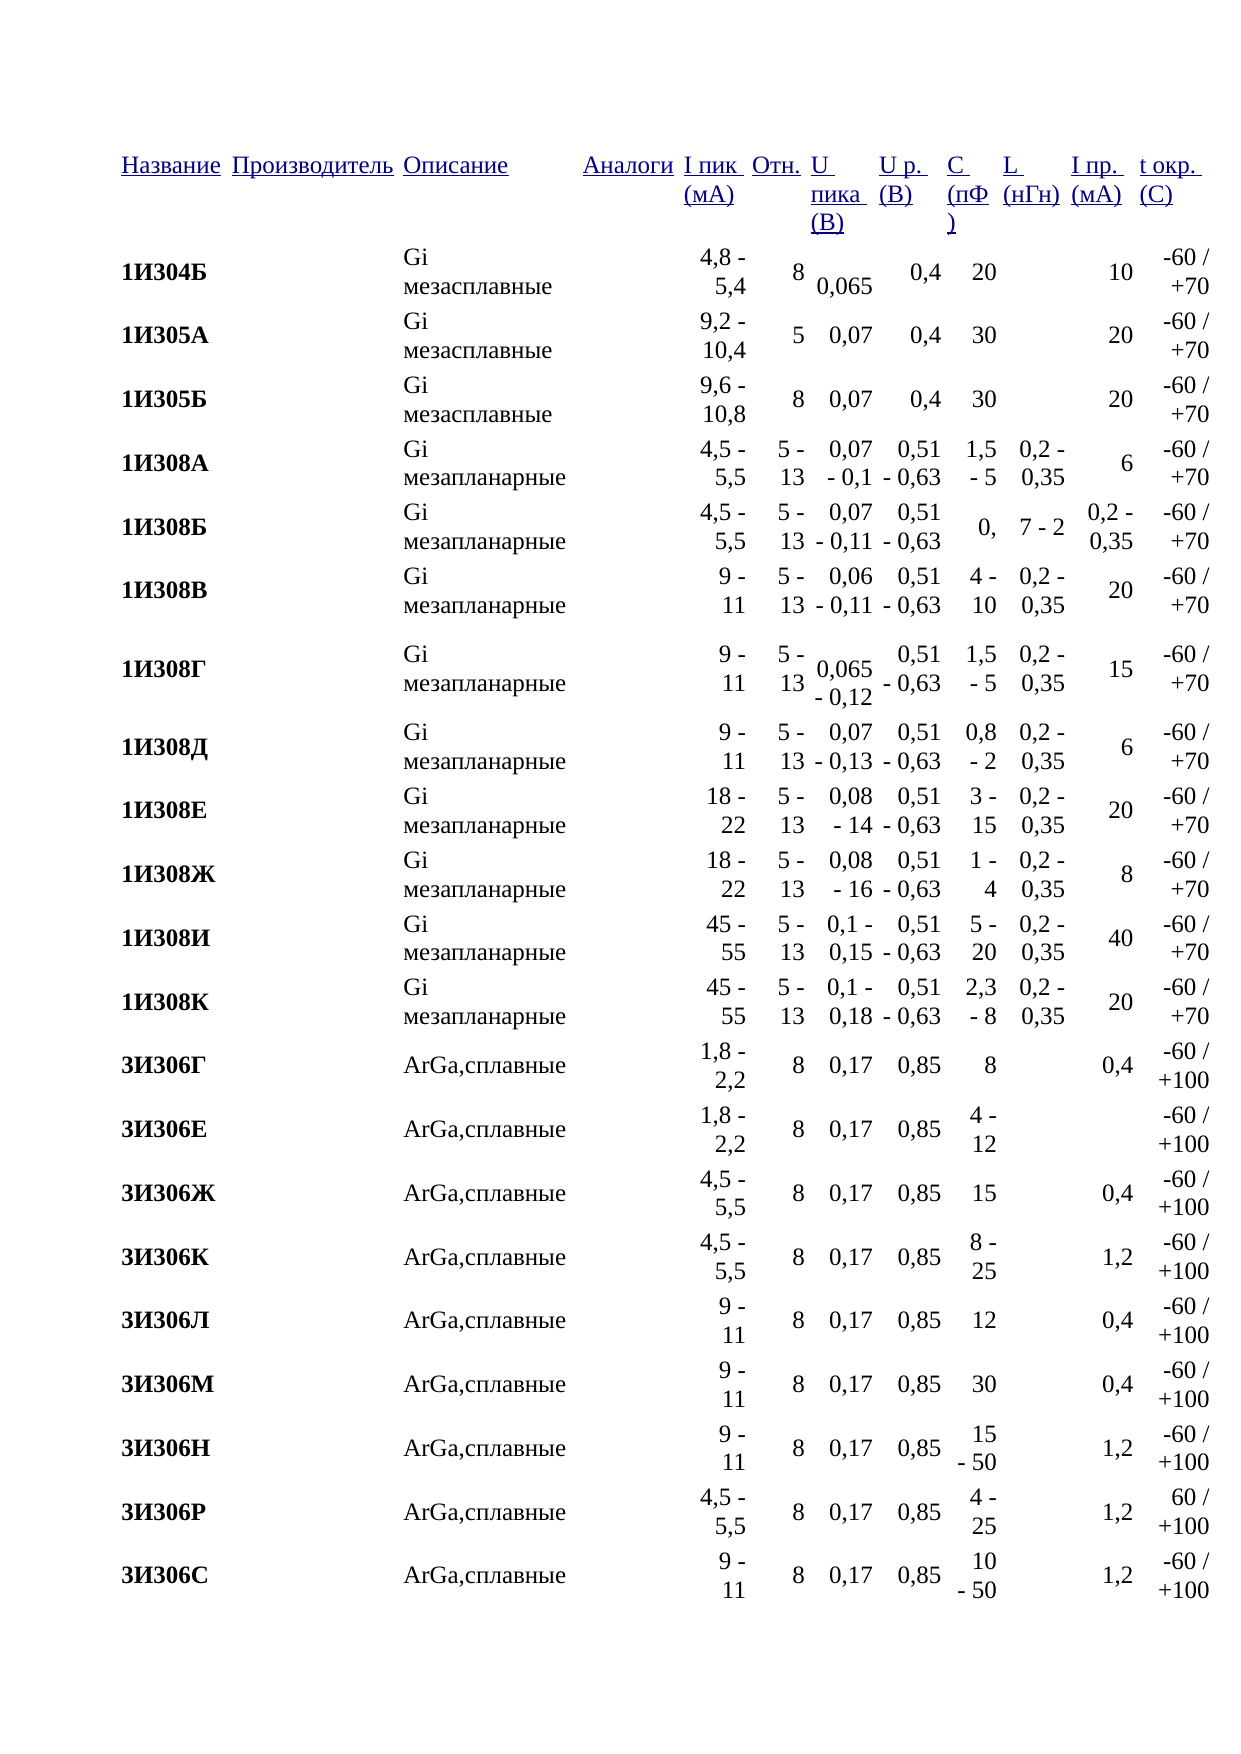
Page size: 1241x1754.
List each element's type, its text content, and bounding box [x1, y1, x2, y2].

table_cell [1000, 1097, 1068, 1161]
table_cell 30 [944, 303, 1000, 367]
table_cell 20 [1068, 969, 1136, 1033]
table_cell 4,5 - 5,5 [681, 494, 749, 558]
table_cell 10 [1068, 239, 1136, 303]
table_cell [229, 622, 400, 714]
table_cell [579, 1161, 681, 1224]
table_cell -60 / +70 [1136, 367, 1212, 431]
table_cell ArGa,сплавные [400, 1288, 579, 1352]
table_cell 0,17 [808, 1543, 876, 1607]
table_cell [579, 1224, 681, 1288]
table_header Название [118, 147, 228, 239]
table_cell ArGa,сплавные [400, 1416, 579, 1479]
table_cell 0,85 [876, 1224, 944, 1288]
table_cell 5 - 13 [749, 906, 807, 969]
table_cell ArGa,сплавные [400, 1543, 579, 1607]
table_cell ArGa,сплавные [400, 1352, 579, 1416]
table_cell 8 - 25 [944, 1224, 1000, 1288]
table_cell 9 - 11 [681, 1288, 749, 1352]
table_cell 0,2 - 0,35 [1000, 558, 1068, 622]
table_cell [229, 303, 400, 367]
table_cell 1,5 - 5 [944, 622, 1000, 714]
table_cell 8 [749, 1479, 807, 1543]
table_cell Gi мезапланарные [400, 622, 579, 714]
table_cell 0,4 [1068, 1352, 1136, 1416]
table_cell 3И306М [118, 1352, 228, 1416]
table_cell 0,17 [808, 1224, 876, 1288]
table_cell [579, 1033, 681, 1097]
table_cell 1 - 4 [944, 842, 1000, 906]
table_cell 1,2 [1068, 1479, 1136, 1543]
table_cell 1,8 - 2,2 [681, 1033, 749, 1097]
table_cell 6 [1068, 714, 1136, 778]
table_cell 15 [944, 1161, 1000, 1224]
table_cell 4,5 - 5,5 [681, 1479, 749, 1543]
table_cell 6 [1068, 431, 1136, 494]
table_cell 5 - 13 [749, 969, 807, 1033]
table_cell [229, 494, 400, 558]
table_cell [229, 714, 400, 778]
table_cell [1000, 303, 1068, 367]
table_cell 0,85 [876, 1479, 944, 1543]
table_cell 1И305А [118, 303, 228, 367]
table_cell 40 [1068, 906, 1136, 969]
table_cell 1И308Ж [118, 842, 228, 906]
table_cell -60 / +70 [1136, 622, 1212, 714]
table_cell 20 [1068, 558, 1136, 622]
table_cell 0,8 - 2 [944, 714, 1000, 778]
table_cell Gi мезапланарные [400, 431, 579, 494]
table_cell 30 [944, 367, 1000, 431]
table_cell Gi мезапланарные [400, 494, 579, 558]
table_cell 1И308К [118, 969, 228, 1033]
table_cell 9,2 - 10,4 [681, 303, 749, 367]
table_cell [229, 1161, 400, 1224]
table_cell 0,2 - 0,35 [1000, 714, 1068, 778]
table_cell Gi мезапланарные [400, 558, 579, 622]
table_cell [1000, 239, 1068, 303]
table_cell 0,51 - 0,63 [876, 558, 944, 622]
table_cell 0,51 - 0,63 [876, 969, 944, 1033]
table_cell 8 [749, 1033, 807, 1097]
table_cell 4 - 12 [944, 1097, 1000, 1161]
table_cell 1И308И [118, 906, 228, 969]
table_cell 0,51 - 0,63 [876, 842, 944, 906]
table_cell 0,17 [808, 1097, 876, 1161]
table_cell Gi мезапланарные [400, 714, 579, 778]
table_cell Gi мезасплавные [400, 239, 579, 303]
table_header Описание [400, 147, 579, 239]
table_cell [579, 1352, 681, 1416]
table_cell [1000, 1352, 1068, 1416]
table_cell -60 / +70 [1136, 494, 1212, 558]
table_cell 0,2 - 0,35 [1000, 842, 1068, 906]
table_cell 18 - 22 [681, 842, 749, 906]
table_cell 3 - 15 [944, 778, 1000, 842]
table_cell -60 / +70 [1136, 303, 1212, 367]
table_cell 5 - 13 [749, 431, 807, 494]
table_cell 8 [749, 1097, 807, 1161]
table_cell [579, 303, 681, 367]
table_cell 1И308Е [118, 778, 228, 842]
table_cell [579, 969, 681, 1033]
table_cell 5 - 13 [749, 842, 807, 906]
table_cell [229, 1097, 400, 1161]
table_cell 3И306Р [118, 1479, 228, 1543]
table_cell 0, [944, 494, 1000, 558]
table_cell -60 / +70 [1136, 239, 1212, 303]
table_cell 5 - 13 [749, 558, 807, 622]
table_cell [229, 367, 400, 431]
table_cell [229, 842, 400, 906]
table_cell 18 - 22 [681, 778, 749, 842]
table_cell 0,4 [876, 303, 944, 367]
table_cell 1И308В [118, 558, 228, 622]
table_header С (пФ) [944, 147, 1000, 239]
table_cell 1,2 [1068, 1416, 1136, 1479]
table_cell Gi мезапланарные [400, 778, 579, 842]
table_cell 8 [749, 1224, 807, 1288]
table_cell 8 [749, 239, 807, 303]
table_cell Gi мезасплавные [400, 367, 579, 431]
table_cell 5 - 13 [749, 622, 807, 714]
table_cell 1И308Г [118, 622, 228, 714]
table_cell 5 - 13 [749, 494, 807, 558]
table_cell -60 / +100 [1136, 1416, 1212, 1479]
table_cell [579, 714, 681, 778]
table_cell 20 [1068, 778, 1136, 842]
table_cell 20 [1068, 367, 1136, 431]
table_cell 1И304Б [118, 239, 228, 303]
table_cell 4 - 25 [944, 1479, 1000, 1543]
table_cell [1000, 1224, 1068, 1288]
table_header Аналоги [579, 147, 681, 239]
table_header Отн. [749, 147, 807, 239]
table_cell 9 - 11 [681, 622, 749, 714]
table_cell 15 [1068, 622, 1136, 714]
table_cell ArGa,сплавные [400, 1033, 579, 1097]
table_cell [579, 431, 681, 494]
table_cell [229, 906, 400, 969]
table_cell 0,85 [876, 1097, 944, 1161]
table_cell 5 - 13 [749, 714, 807, 778]
table_cell 7 - 2 [1000, 494, 1068, 558]
table_cell 5 - 13 [749, 778, 807, 842]
table_cell 0,1 - 0,18 [808, 969, 876, 1033]
table_cell 0,06 - 0,11 [808, 558, 876, 622]
table_header Производитель [229, 147, 400, 239]
table_cell -60 / +70 [1136, 431, 1212, 494]
table_cell 0,85 [876, 1352, 944, 1416]
table_cell 0,07 - 0,1 [808, 431, 876, 494]
table_cell 45 - 55 [681, 906, 749, 969]
table_cell ArGa,сплавные [400, 1479, 579, 1543]
table_cell 0,85 [876, 1416, 944, 1479]
table_cell 0,4 [1068, 1033, 1136, 1097]
table_cell 60 / +100 [1136, 1479, 1212, 1543]
table_cell 15 - 50 [944, 1416, 1000, 1479]
table_cell -60 / +100 [1136, 1097, 1212, 1161]
table_cell 0,51 - 0,63 [876, 494, 944, 558]
table_cell 4,5 - 5,5 [681, 1224, 749, 1288]
table_header t окр. (С) [1136, 147, 1212, 239]
table_cell 4,5 - 5,5 [681, 431, 749, 494]
table_cell 0,2 - 0,35 [1000, 906, 1068, 969]
table_cell -60 / +100 [1136, 1543, 1212, 1607]
table_cell -60 / +70 [1136, 969, 1212, 1033]
table_cell [579, 906, 681, 969]
table_cell [579, 1288, 681, 1352]
table_cell [229, 1352, 400, 1416]
table_cell 1,2 [1068, 1543, 1136, 1607]
table_cell 8 [749, 1543, 807, 1607]
table_cell -60 / +100 [1136, 1033, 1212, 1097]
table_cell Gi мезапланарные [400, 969, 579, 1033]
table_cell 8 [749, 1288, 807, 1352]
table_cell 5 [749, 303, 807, 367]
table_cell 0,51 - 0,63 [876, 431, 944, 494]
table_cell 4,8 - 5,4 [681, 239, 749, 303]
table_cell 20 [1068, 303, 1136, 367]
table_cell 0,17 [808, 1416, 876, 1479]
table_cell [1000, 1416, 1068, 1479]
table_cell [1000, 367, 1068, 431]
table_cell [579, 1479, 681, 1543]
table_cell [229, 778, 400, 842]
table_cell 1И305Б [118, 367, 228, 431]
table_cell [229, 558, 400, 622]
table_cell -60 / +100 [1136, 1352, 1212, 1416]
table_header L (нГн) [1000, 147, 1068, 239]
table_cell [579, 778, 681, 842]
table_cell 3И306К [118, 1224, 228, 1288]
table_cell 0,07 [808, 303, 876, 367]
table_cell -60 / +70 [1136, 558, 1212, 622]
table_cell [229, 431, 400, 494]
table_cell Gi мезапланарные [400, 906, 579, 969]
table_cell 0,07 - 0,11 [808, 494, 876, 558]
table_cell 2,3 - 8 [944, 969, 1000, 1033]
table_cell 10 - 50 [944, 1543, 1000, 1607]
table_cell 0,4 [876, 367, 944, 431]
table_cell [579, 558, 681, 622]
table_cell -60 / +100 [1136, 1288, 1212, 1352]
table_cell 3И306Е [118, 1097, 228, 1161]
table_cell 9 - 11 [681, 714, 749, 778]
table_cell [229, 1479, 400, 1543]
table_cell 0,2 - 0,35 [1000, 969, 1068, 1033]
table_cell 3И306Г [118, 1033, 228, 1097]
table_cell 0,07 - 0,13 [808, 714, 876, 778]
table_cell 1,5 - 5 [944, 431, 1000, 494]
table_cell 0,08 - 14 [808, 778, 876, 842]
table_cell 0,065- 0,12 [808, 622, 876, 714]
table_cell 0,2 - 0,35 [1068, 494, 1136, 558]
table_cell 4,5 - 5,5 [681, 1161, 749, 1224]
table_cell -60 / +70 [1136, 778, 1212, 842]
table_cell [1000, 1161, 1068, 1224]
table_cell 9 - 11 [681, 1543, 749, 1607]
table_cell -60 / +70 [1136, 842, 1212, 906]
table_cell 0,2 - 0,35 [1000, 622, 1068, 714]
table_cell 0,51 - 0,63 [876, 714, 944, 778]
table_cell 1И308Д [118, 714, 228, 778]
table_cell [1000, 1543, 1068, 1607]
table_cell 0,85 [876, 1288, 944, 1352]
table_cell 0,2 - 0,35 [1000, 778, 1068, 842]
table_cell Gi мезапланарные [400, 842, 579, 906]
table_cell 0,51 - 0,63 [876, 622, 944, 714]
table_cell -60 / +100 [1136, 1161, 1212, 1224]
table_cell 45 - 55 [681, 969, 749, 1033]
table_cell 0,17 [808, 1352, 876, 1416]
table_cell 0,17 [808, 1288, 876, 1352]
table_cell [1000, 1033, 1068, 1097]
table_cell [1068, 1097, 1136, 1161]
table_cell [579, 239, 681, 303]
table_cell [579, 367, 681, 431]
table_cell 1И308А [118, 431, 228, 494]
table_cell 0,85 [876, 1161, 944, 1224]
table_cell 3И306Л [118, 1288, 228, 1352]
table_cell -60 / +70 [1136, 714, 1212, 778]
table_cell [229, 1224, 400, 1288]
table_cell 30 [944, 1352, 1000, 1416]
table_cell 9 - 11 [681, 1416, 749, 1479]
table_cell Gi мезасплавные [400, 303, 579, 367]
table_cell 9,6 - 10,8 [681, 367, 749, 431]
table_cell -60 / +70 [1136, 906, 1212, 969]
table_cell 1,2 [1068, 1224, 1136, 1288]
table_cell 0,4 [1068, 1288, 1136, 1352]
table_cell 12 [944, 1288, 1000, 1352]
table_cell 0,85 [876, 1033, 944, 1097]
table_cell 0,51 - 0,63 [876, 906, 944, 969]
table_cell 0,17 [808, 1161, 876, 1224]
table_header I пик (мА) [681, 147, 749, 239]
table_cell 0,4 [876, 239, 944, 303]
table_cell [579, 622, 681, 714]
table_cell [229, 1543, 400, 1607]
table_cell 0,17 [808, 1479, 876, 1543]
table_cell 8 [749, 1416, 807, 1479]
table_cell 5 - 20 [944, 906, 1000, 969]
table_header U пика (В) [808, 147, 876, 239]
table_cell [229, 1033, 400, 1097]
table_cell 8 [749, 367, 807, 431]
table_cell 3И306Ж [118, 1161, 228, 1224]
table_cell 0,08 - 16 [808, 842, 876, 906]
table_cell [579, 494, 681, 558]
table_cell 0,1 - 0,15 [808, 906, 876, 969]
table_cell 3И306Н [118, 1416, 228, 1479]
table_header I пр. (мА) [1068, 147, 1136, 239]
table_cell 3И306С [118, 1543, 228, 1607]
table_cell ArGa,сплавные [400, 1161, 579, 1224]
table_cell 8 [944, 1033, 1000, 1097]
table_cell ArGa,сплавные [400, 1097, 579, 1161]
table_cell [229, 1416, 400, 1479]
table_cell 4 - 10 [944, 558, 1000, 622]
table_cell -60 / +100 [1136, 1224, 1212, 1288]
table_cell [579, 1543, 681, 1607]
table_cell 9 - 11 [681, 558, 749, 622]
table_cell 1И308Б [118, 494, 228, 558]
table_cell 9 - 11 [681, 1352, 749, 1416]
table_header U р. (В) [876, 147, 944, 239]
table_cell [579, 1097, 681, 1161]
table_cell [579, 1416, 681, 1479]
table_cell 20 [944, 239, 1000, 303]
table_cell [1000, 1288, 1068, 1352]
table_cell 8 [749, 1161, 807, 1224]
table_cell 0,2 - 0,35 [1000, 431, 1068, 494]
table_cell 0,85 [876, 1543, 944, 1607]
table_cell 1,8 - 2,2 [681, 1097, 749, 1161]
table_cell 8 [749, 1352, 807, 1416]
table_cell [229, 239, 400, 303]
table_cell [229, 969, 400, 1033]
table_cell 0,17 [808, 1033, 876, 1097]
table_cell ArGa,сплавные [400, 1224, 579, 1288]
table_cell 8 [1068, 842, 1136, 906]
table_cell 0,4 [1068, 1161, 1136, 1224]
table_cell 0,51 - 0,63 [876, 778, 944, 842]
table_cell [1000, 1479, 1068, 1543]
table_cell [579, 842, 681, 906]
table_cell [229, 1288, 400, 1352]
table_cell 0,065 [808, 239, 876, 303]
table_cell 0,07 [808, 367, 876, 431]
